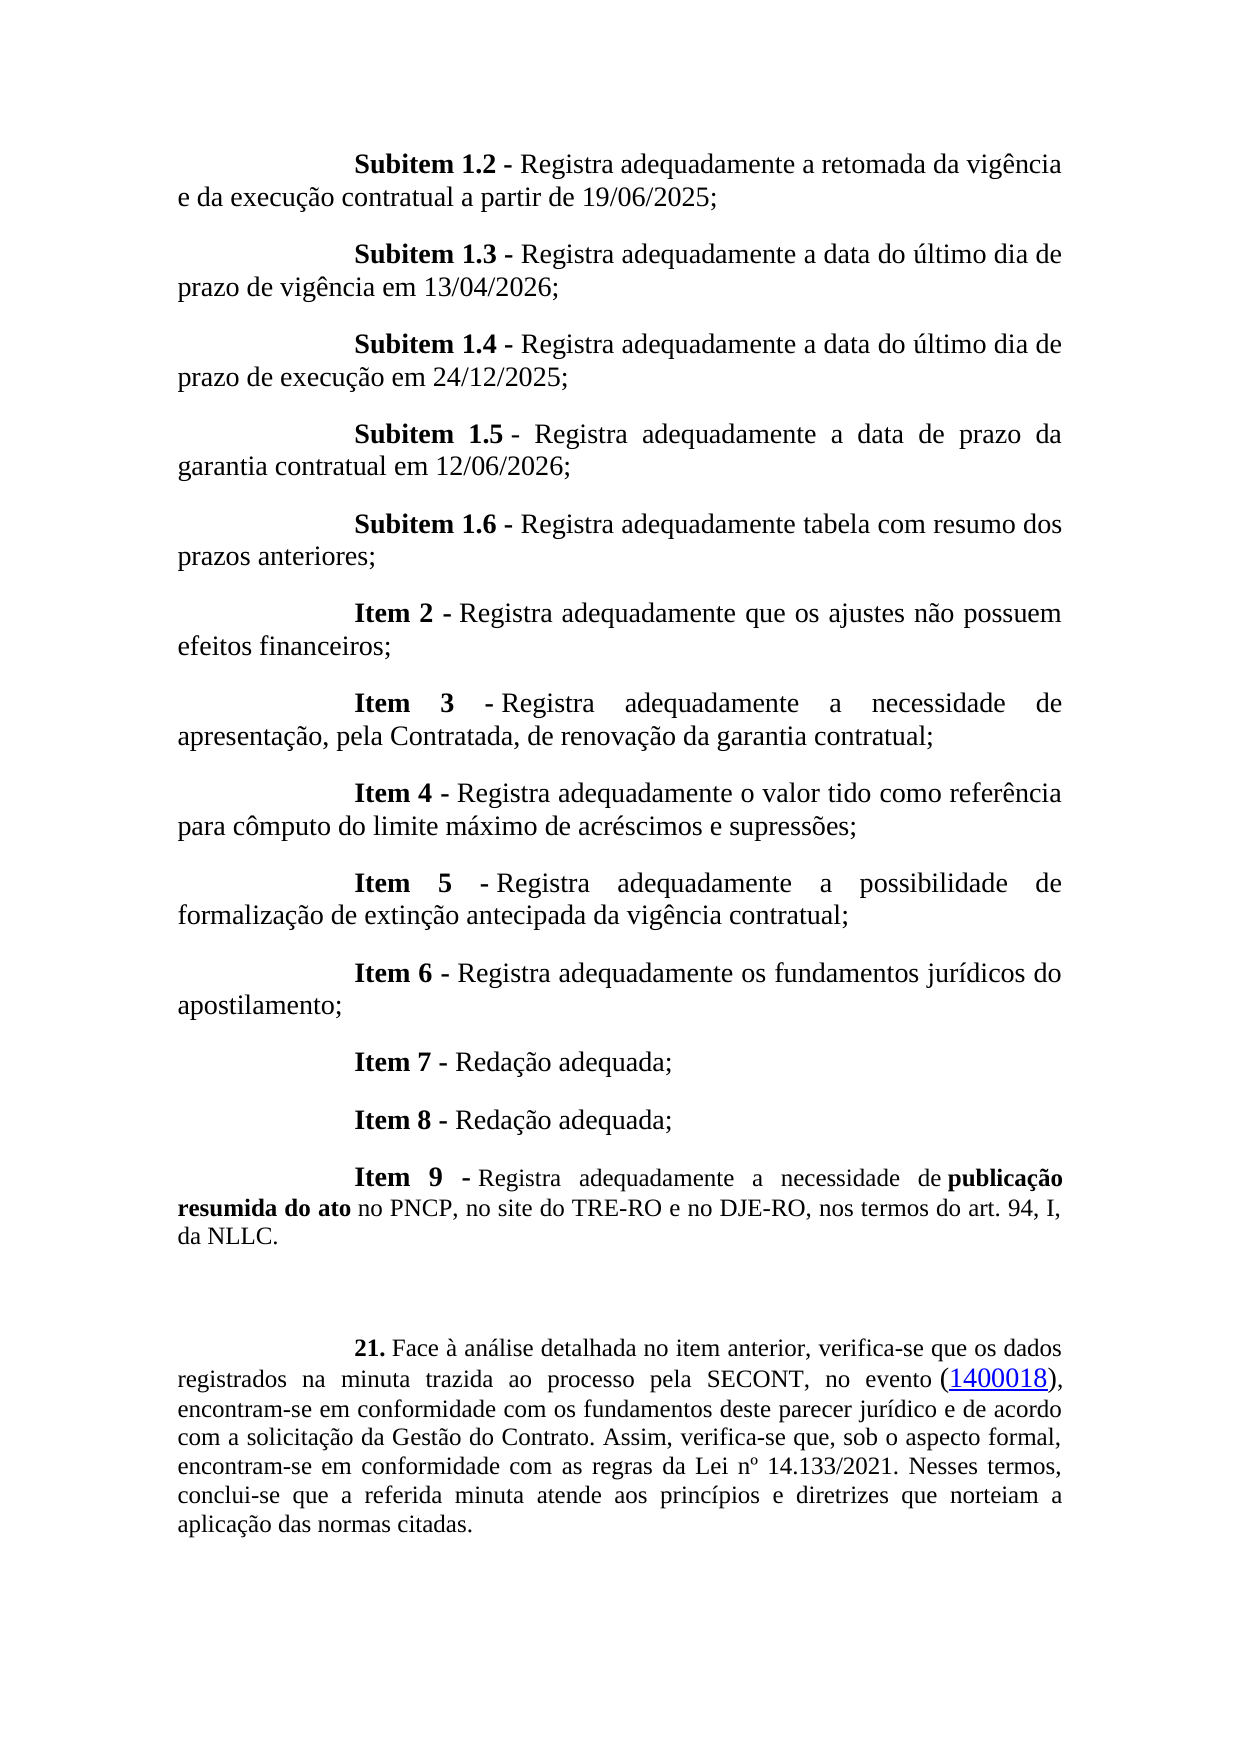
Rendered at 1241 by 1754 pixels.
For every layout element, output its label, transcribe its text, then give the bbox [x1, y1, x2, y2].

text Item 6 - Registra adequadamente os fundamentos jurídicos do apostilamento; [177, 956, 1063, 1021]
text Item 9 - Registra adequadamente a necessidade de publicação resumida do ato no PNCP, no site do TRE-RO e no DJE-RO, nos termos do art. 94, I, da NLLC. [177, 1160, 1063, 1250]
text Item 3 - Registra adequadamente a necessidade de apresentação, pela Contratada, de renovação da garantia contratual; [177, 686, 1063, 751]
text Item 8 - Redação adequada; [177, 1103, 1063, 1135]
text Subitem 1.5 - Registra adequadamente a data de prazo da garantia contratual em 12/06/2026; [177, 417, 1063, 482]
text Subitem 1.6 - Registra adequadamente tabela com resumo dos prazos anteriores; [177, 507, 1063, 572]
text Subitem 1.2 - Registra adequadamente a retomada da vigência e da execução contratual a partir de 19/06/2025; [177, 148, 1063, 212]
text Item 4 - Registra adequadamente o valor tido como referência para cômputo do limite máximo de acréscimos e supressões; [177, 776, 1063, 841]
text Item 7 - Redação adequada; [177, 1046, 1063, 1078]
text Subitem 1.3 - Registra adequadamente a data do último dia de prazo de vigência em 13/04/2026; [177, 237, 1063, 302]
text Item 2 - Registra adequadamente que os ajustes não possuem efeitos financeiros; [177, 597, 1063, 661]
text Item 5 - Registra adequadamente a possibilidade de formalização de extinção antecipada da vigência contratual; [177, 866, 1063, 931]
text Subitem 1.4 - Registra adequadamente a data do último dia de prazo de execução em 24/12/2025; [177, 327, 1063, 392]
text 21. Face à análise detalhada no item anterior, verifica-se que os dados registrados na minuta trazida ao processo pela SECONT, no evento (1400018), encontram-se em conformidade com os fundamentos deste parecer jurídico e de acordo com a solicitação da Gestão do Contrato. Assim, verifica-se que, sob o aspecto formal, encontram-se em conformidade com as regras da Lei nº 14.133/2021. Nesses termos, conclui-se que a referida minuta atende aos princípios e diretrizes que norteiam a aplicação das normas citadas. [177, 1333, 1063, 1537]
